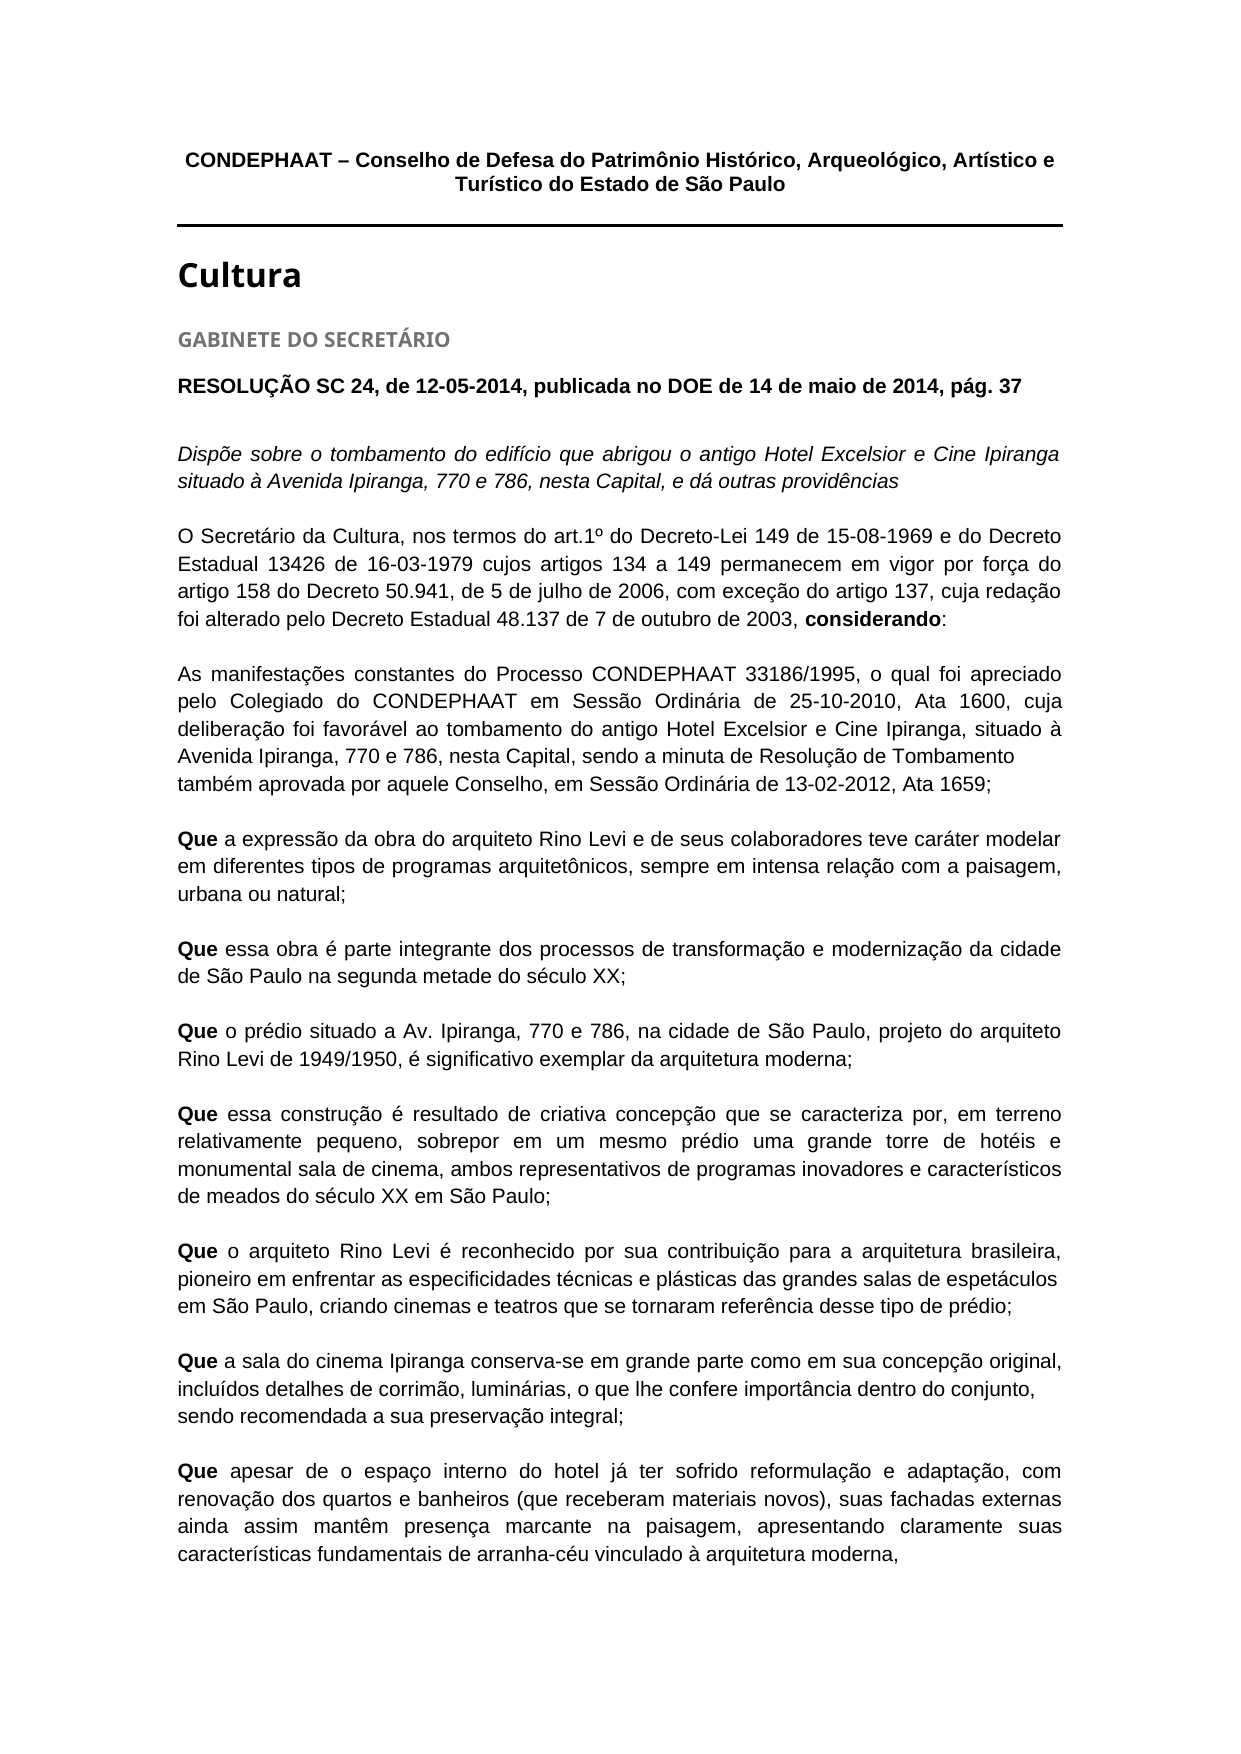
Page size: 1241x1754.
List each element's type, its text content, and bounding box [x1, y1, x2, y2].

text também aprovada por aquele Conselho, em Sessão Ordinária de 13-02-2012, Ata 1659; [177, 772, 1063, 796]
text GABINETE DO SECRETÁRIO [177, 326, 1063, 354]
text As manifestações constantes do Processo CONDEPHAAT 33186/1995, o qual foi apreciado pelo Colegiado do CONDEPHAAT em Sessão Ordinária de 25-10-2010, Ata 1600, cuja deliberação foi favorável ao tombamento do antigo Hotel Excelsior e Cine Ipiranga, situado à Avenida Ipiranga, 770 e 786, nesta Capital, sendo a minuta de Resolução de Tombamento [177, 662, 1063, 768]
text CONDEPHAAT – Conselho de Defesa do Patrimônio Histórico, Arqueológico, Artístico e Turístico do Estado de São Paulo [177, 148, 1063, 196]
text Que essa obra é parte integrante dos processos de transformação e modernização da cidade de São Paulo na segunda metade do século XX; [177, 937, 1063, 988]
text O Secretário da Cultura, nos termos do art.1º do Decreto-Lei 149 de 15-08-1969 e do Decreto Estadual 13426 de 16-03-1979 cujos artigos 134 a 149 permanecem em vigor por força do artigo 158 do Decreto 50.941, de 5 de julho de 2006, com exceção do artigo 137, cuja redação foi alterado pelo Decreto Estadual 48.137 de 7 de outubro de 2003, considerando: [177, 524, 1063, 631]
text RESOLUÇÃO SC 24, de 12-05-2014, publicada no DOE de 14 de maio de 2014, pág. 37 [177, 374, 1063, 398]
text Que apesar de o espaço interno do hotel já ter sofrido reformulação e adaptação, com renovação dos quartos e banheiros (que receberam materiais novos), suas fachadas externas ainda assim mantêm presença marcante na paisagem, apresentando claramente suas características fundamentais de arranha-céu vinculado à arquitetura moderna, [177, 1459, 1063, 1566]
text sendo recomendada a sua preservação integral; [177, 1404, 1063, 1428]
text Cultura [177, 252, 1063, 297]
text Dispõe sobre o tombamento do edifício que abrigou o antigo Hotel Excelsior e Cine Ipiranga situado à Avenida Ipiranga, 770 e 786, nesta Capital, e dá outras providências [177, 442, 1063, 493]
text Que a expressão da obra do arquiteto Rino Levi e de seus colaboradores teve caráter modelar em diferentes tipos de programas arquitetônicos, sempre em intensa relação com a paisagem, urbana ou natural; [177, 827, 1063, 906]
text em São Paulo, criando cinemas e teatros que se tornaram referência desse tipo de prédio; [177, 1294, 1063, 1318]
text Que essa construção é resultado de criativa concepção que se caracteriza por, em terreno relativamente pequeno, sobrepor em um mesmo prédio uma grande torre de hotéis e monumental sala de cinema, ambos representativos de programas inovadores e característicos de meados do século XX em São Paulo; [177, 1102, 1063, 1208]
text Que a sala do cinema Ipiranga conserva-se em grande parte como em sua concepção original, incluídos detalhes de corrimão, luminárias, o que lhe confere importância dentro do conjunto, [177, 1349, 1063, 1401]
text Que o prédio situado a Av. Ipiranga, 770 e 786, na cidade de São Paulo, projeto do arquiteto Rino Levi de 1949/1950, é significativo exemplar da arquitetura moderna; [177, 1019, 1063, 1071]
text Que o arquiteto Rino Levi é reconhecido por sua contribuição para a arquitetura brasileira, pioneiro em enfrentar as especificidades técnicas e plásticas das grandes salas de espetáculos [177, 1239, 1063, 1291]
